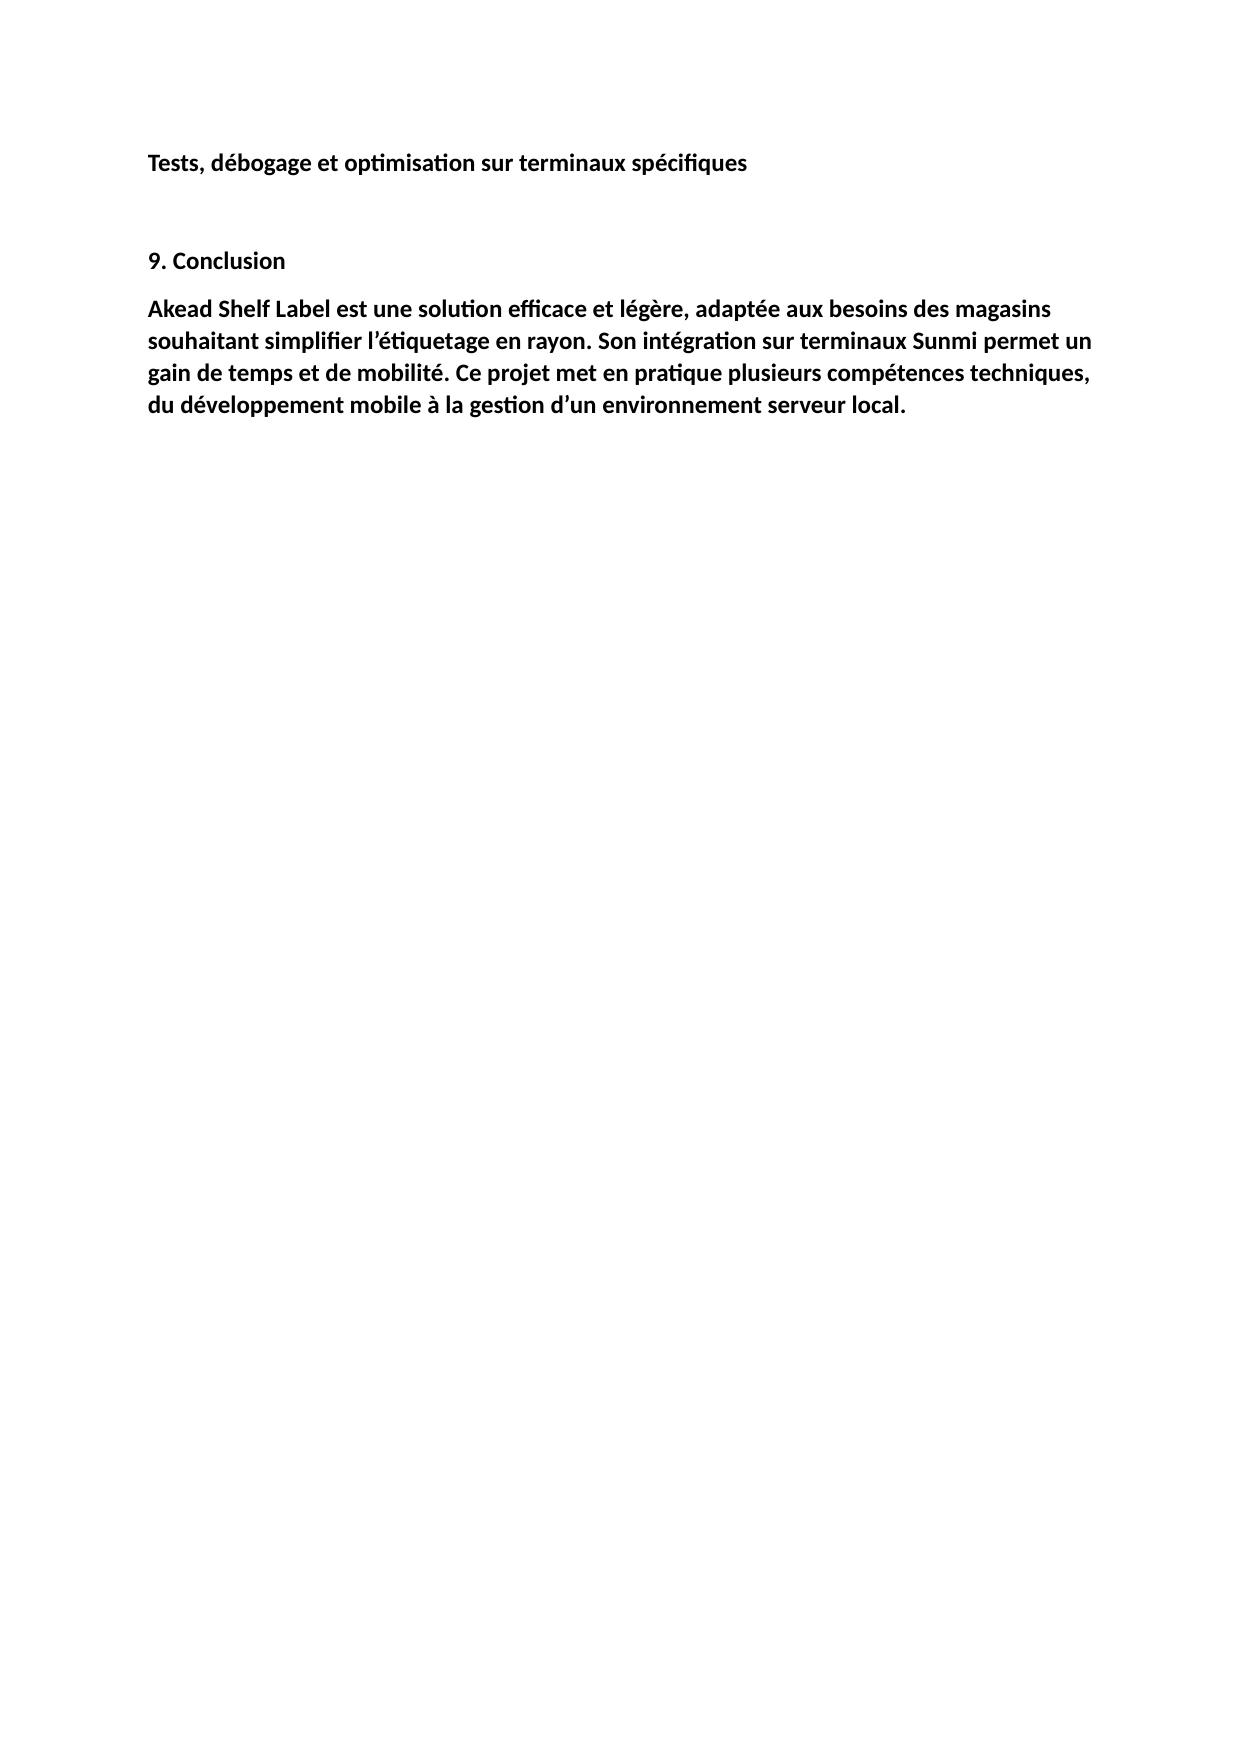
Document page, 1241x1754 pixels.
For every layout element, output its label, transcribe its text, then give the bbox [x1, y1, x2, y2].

text 9. Conclusion [148, 245, 1093, 275]
text Tests, débogage et optimisation sur terminaux spécifiques [148, 148, 1093, 178]
text Akead Shelf Label est une solution efficace et légère, adaptée aux besoins des magasins souhaitant simplifier l’étiquetage en rayon. Son intégration sur terminaux Sunmi permet un gain de temps et de mobilité. Ce projet met en pratique plusieurs compétences techniques, du développement mobile à la gestion d’un environnement serveur local. [148, 293, 1093, 420]
